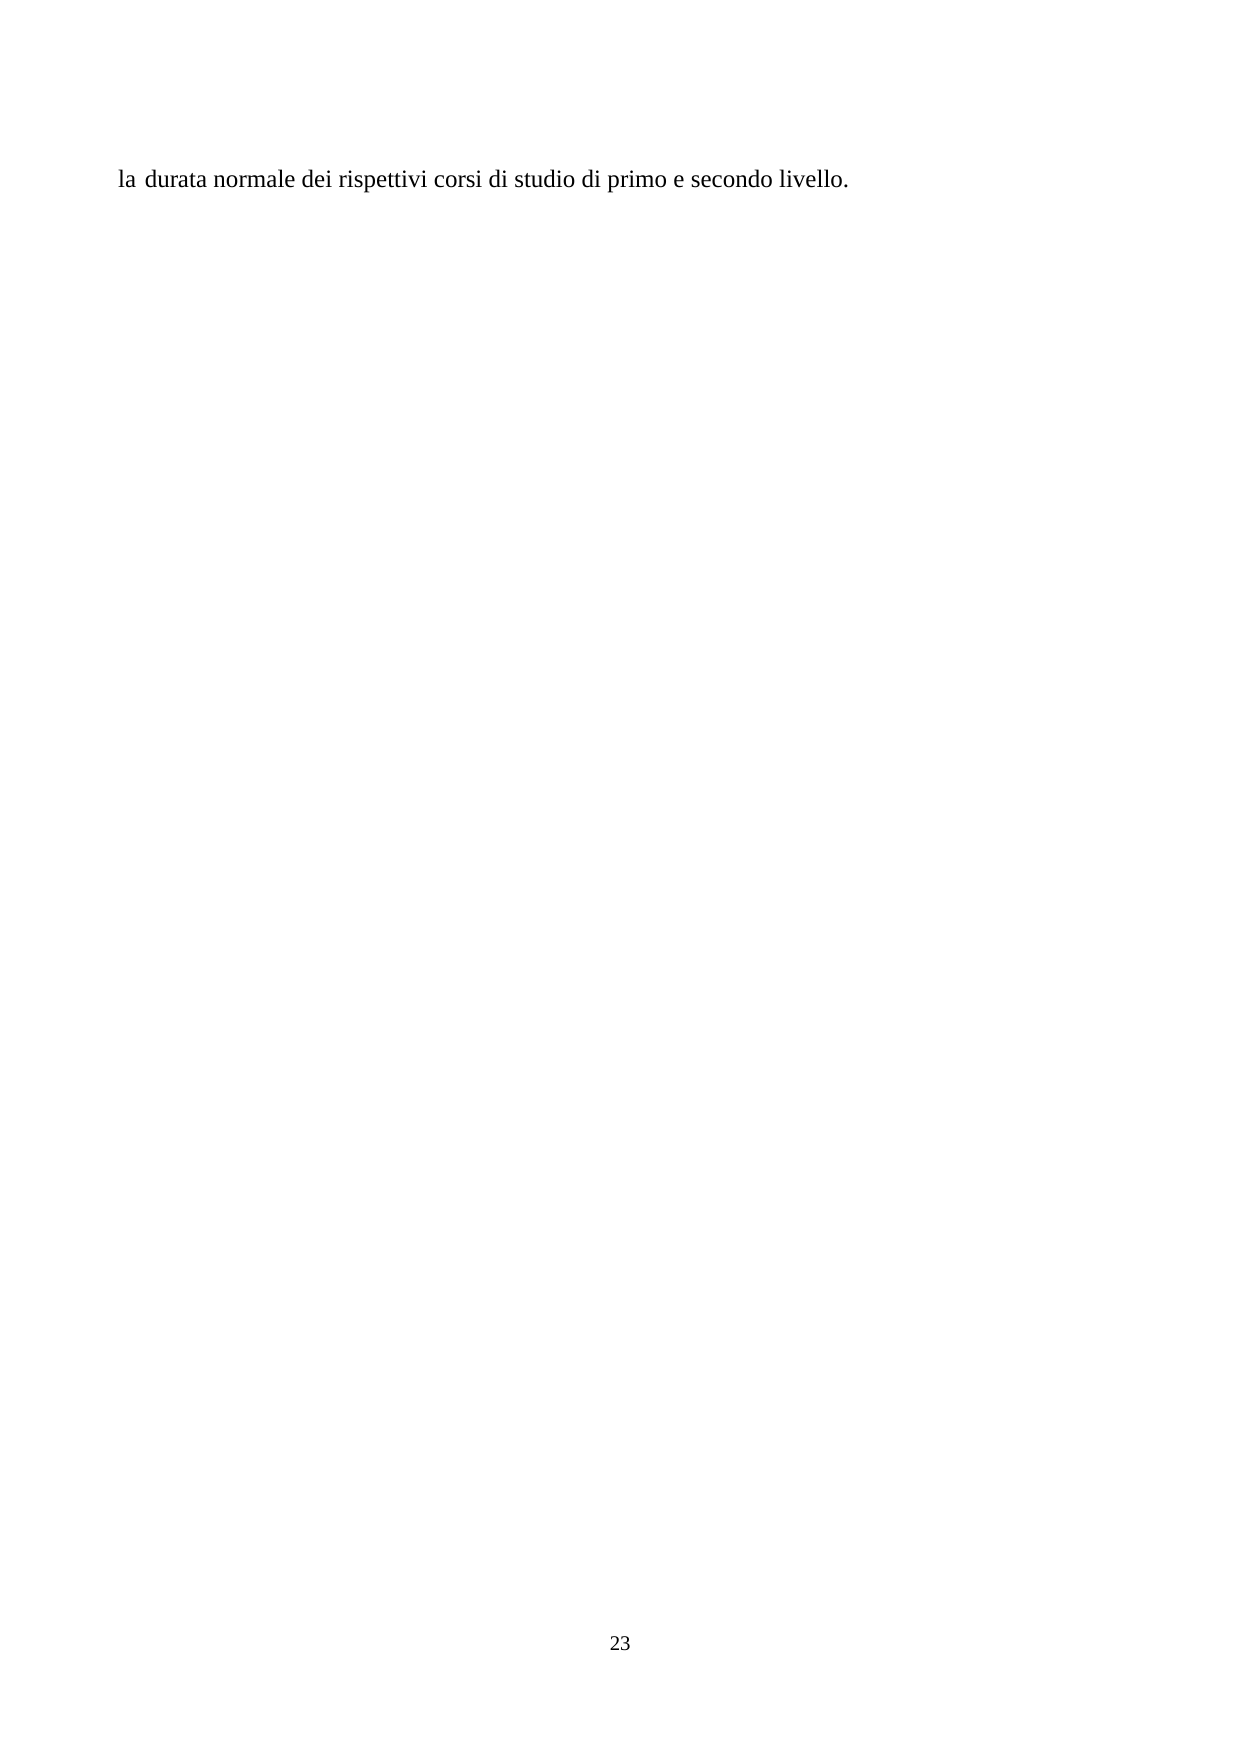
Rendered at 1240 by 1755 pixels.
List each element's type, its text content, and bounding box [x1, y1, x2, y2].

text la durata normale dei rispettivi corsi di studio di primo e secondo livello. [118, 164, 1122, 193]
